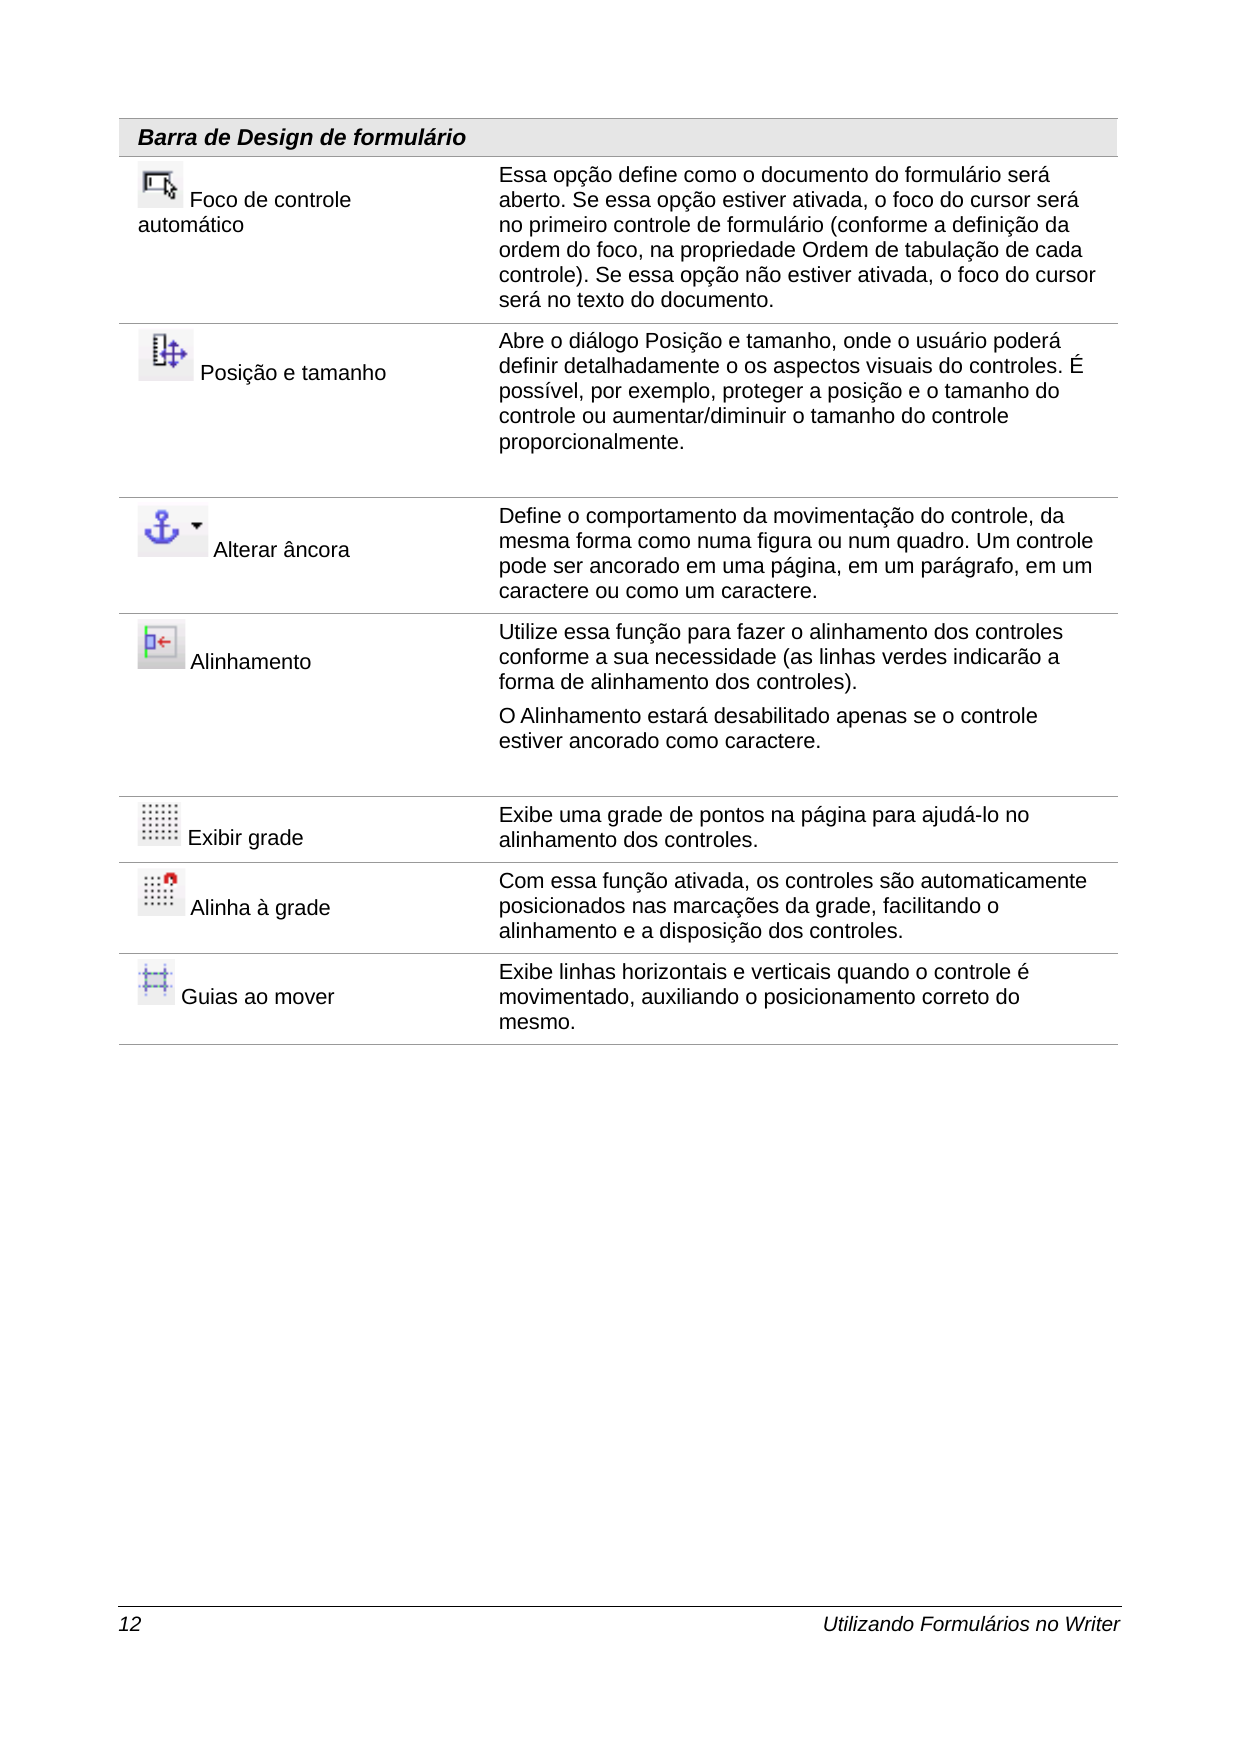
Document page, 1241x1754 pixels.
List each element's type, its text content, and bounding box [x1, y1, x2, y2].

table_cell Alinhamento [119, 614, 480, 796]
picture [137, 619, 186, 669]
picture [137, 959, 175, 1005]
table_cell Com essa função ativada, os controles são automaticamente posicionados nas marcações da grade, facilitando o alinhamento e a disposição dos controles. [480, 863, 1117, 953]
table_cell Exibe linhas horizontais e verticais quando o controle é movimentado, auxiliando o posicionamento correto do mesmo. [480, 954, 1117, 1044]
picture [137, 802, 182, 846]
table_cell Foco de controle automático [119, 157, 480, 322]
picture [137, 328, 194, 381]
table_cell Define o comportamento da movimentação do controle, da mesma forma como numa figura ou num quadro. Um controle pode ser ancorado em uma página, em um parágrafo, em um caractere ou como um caractere. [480, 498, 1117, 613]
table_cell Exibir grade [119, 797, 480, 862]
table_cell Alterar âncora [119, 498, 480, 613]
table_cell Utilize essa função para fazer o alinhamento dos controles conforme a sua necessidade (as linhas verdes indicarão a forma de alinhamento dos controles). O Alinhamento estará desabilitado apenas se o controle estiver ancorado como caractere. [480, 614, 1117, 796]
table_cell Posição e tamanho [119, 324, 480, 497]
table_cell Guias ao mover [119, 954, 480, 1044]
picture [137, 161, 184, 208]
table_cell Essa opção define como o documento do formulário será aberto. Se essa opção estiver ativada, o foco do cursor será no primeiro controle de formulário (conforme a definição da ordem do foco, na propriedade Ordem de tabulação de cada controle). Se essa opção não estiver ativada, o foco do cursor será no texto do documento. [480, 157, 1117, 322]
picture [137, 868, 186, 916]
table_header Barra de Design de formulário [119, 119, 1117, 156]
table_cell Abre o diálogo Posição e tamanho, onde o usuário poderá definir detalhadamente o os aspectos visuais do controles. É possível, por exemplo, proteger a posição e o tamanho do controle ou aumentar/diminuir o tamanho do controle proporcionalmente. [480, 324, 1117, 497]
table_cell Alinha à grade [119, 863, 480, 953]
picture [137, 502, 209, 557]
table_cell Exibe uma grade de pontos na página para ajudá-lo no alinhamento dos controles. [480, 797, 1117, 862]
